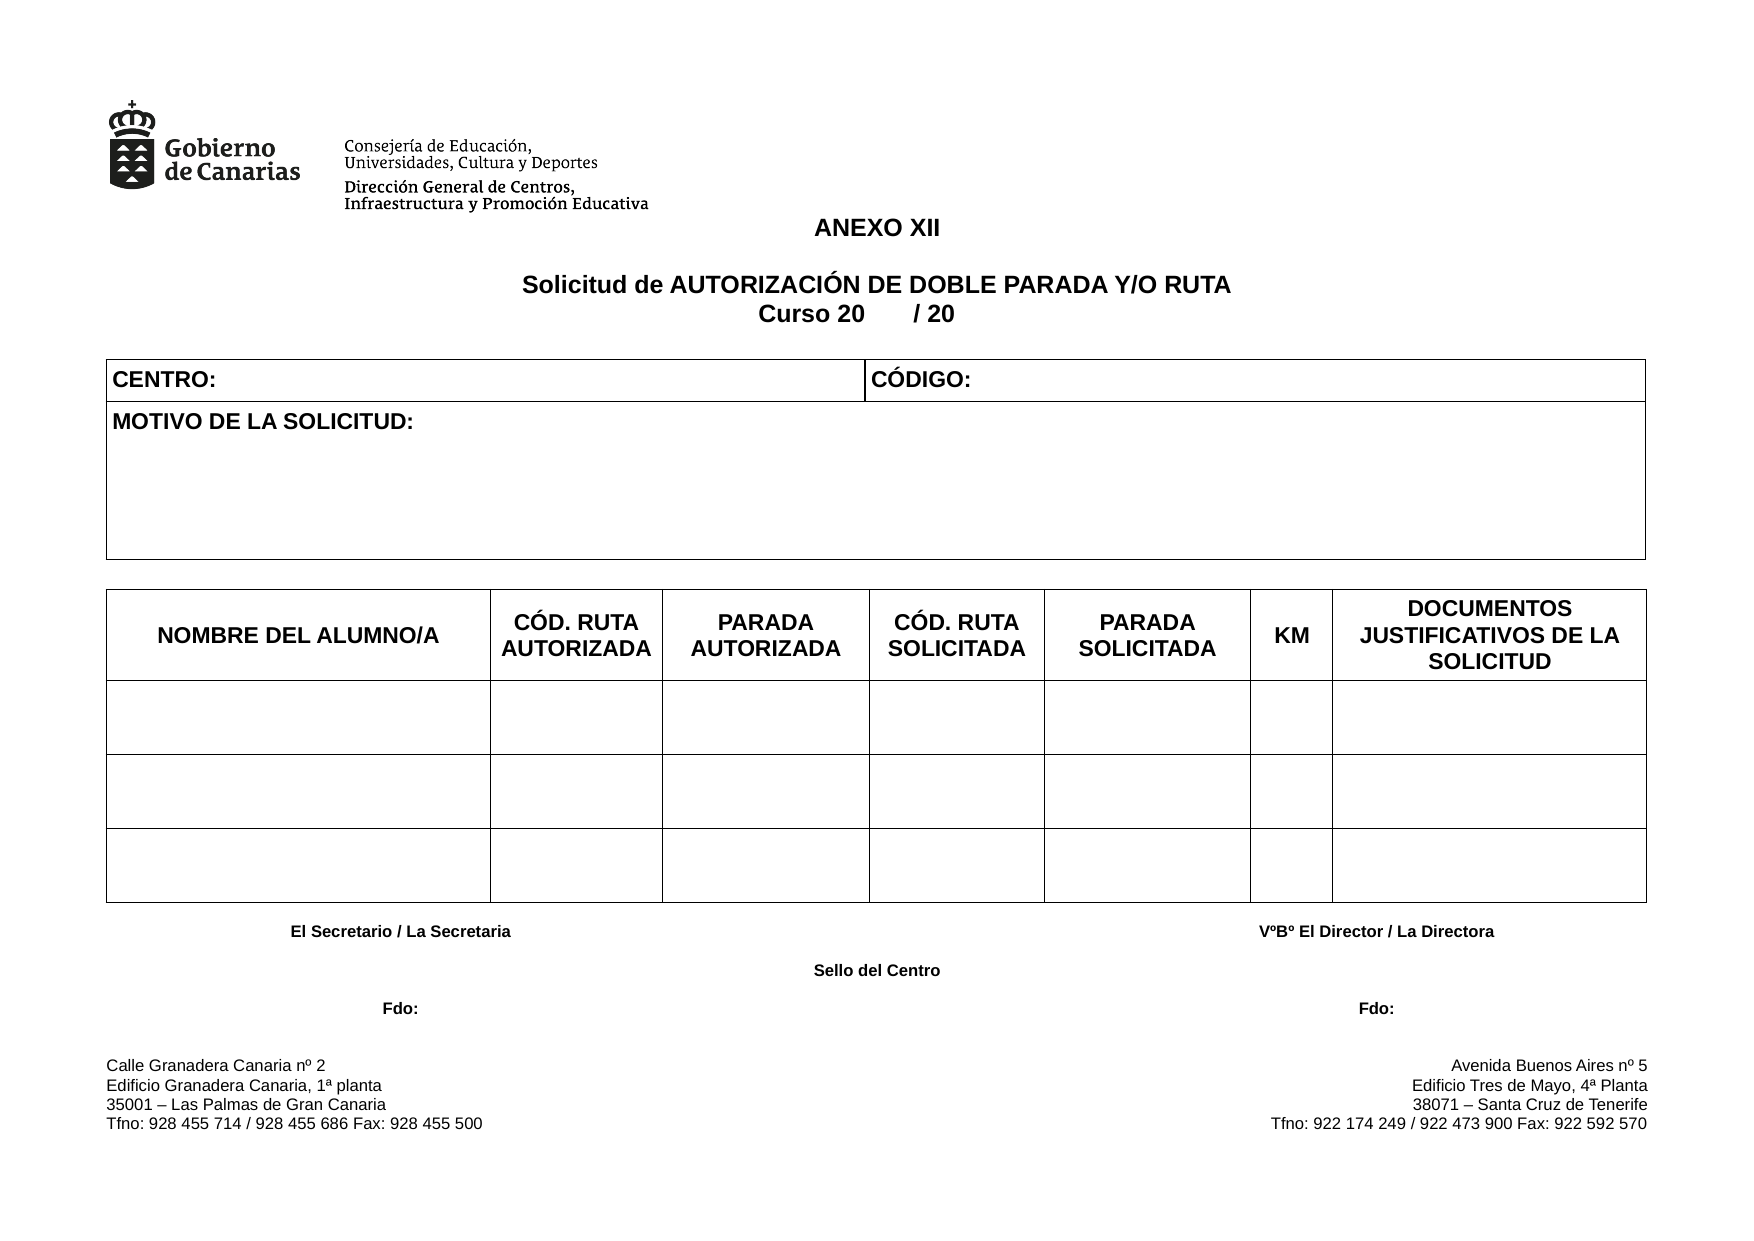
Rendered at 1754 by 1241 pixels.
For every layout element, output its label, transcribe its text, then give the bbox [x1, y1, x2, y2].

text Solicitud de AUTORIZACIÓN DE DOBLE PARADA Y/O RUTA [106, 270, 1648, 299]
table_cell [663, 829, 869, 902]
table_cell [870, 681, 1044, 754]
table_cell MOTIVO DE LA SOLICITUD: [107, 402, 1645, 559]
text Calle Granadera Canaria nº 2 Avenida Buenos Aires nº 5 [106, 1056, 1648, 1075]
table_cell [870, 755, 1044, 828]
text Fdo: Fdo: [106, 999, 1648, 1018]
text 35001 – Las Palmas de Gran Canaria 38071 – Santa Cruz de Tenerife [106, 1094, 1648, 1114]
text ANEXO XII [106, 100, 1648, 242]
table_cell [1045, 829, 1250, 902]
table_cell [1045, 681, 1250, 754]
table_cell [491, 755, 662, 828]
table_cell [1333, 755, 1646, 828]
table_header CENTRO: [107, 360, 864, 401]
table_cell [1333, 829, 1646, 902]
table_cell [1251, 755, 1332, 828]
table_cell [663, 755, 869, 828]
table_header PARADA AUTORIZADA [663, 590, 869, 680]
table_cell [870, 829, 1044, 902]
table_header CÓD. RUTA SOLICITADA [870, 590, 1044, 680]
text Tfno: 928 455 714 / 928 455 686 Fax: 928 455 500 Tfno: 922 174 249 / 922 473 900 Fax: 922 592 570 [106, 1114, 1648, 1133]
table_cell [107, 755, 490, 828]
picture [108, 100, 649, 213]
text Curso 20 / 20 [106, 299, 1648, 330]
text Sello del Centro [106, 960, 1648, 979]
table_cell [663, 681, 869, 754]
table_header CÓDIGO: [866, 360, 1645, 401]
table_cell [107, 829, 490, 902]
table_cell [1251, 681, 1332, 754]
table_cell [1045, 755, 1250, 828]
table_cell [107, 681, 490, 754]
table_header DOCUMENTOS JUSTIFICATIVOS DE LA SOLICITUD [1333, 590, 1646, 680]
table_header NOMBRE DEL ALUMNO/A [107, 590, 490, 680]
table_header PARADA SOLICITADA [1045, 590, 1250, 680]
table_header CÓD. RUTA AUTORIZADA [491, 590, 662, 680]
table_cell [1251, 829, 1332, 902]
text Edificio Granadera Canaria, 1ª planta Edificio Tres de Mayo, 4ª Planta [106, 1075, 1648, 1094]
table_cell [1333, 681, 1646, 754]
table_cell [491, 681, 662, 754]
table_cell [491, 829, 662, 902]
text El Secretario / La Secretaria VºBº El Director / La Directora [106, 922, 1648, 941]
table_header KM [1251, 590, 1332, 680]
